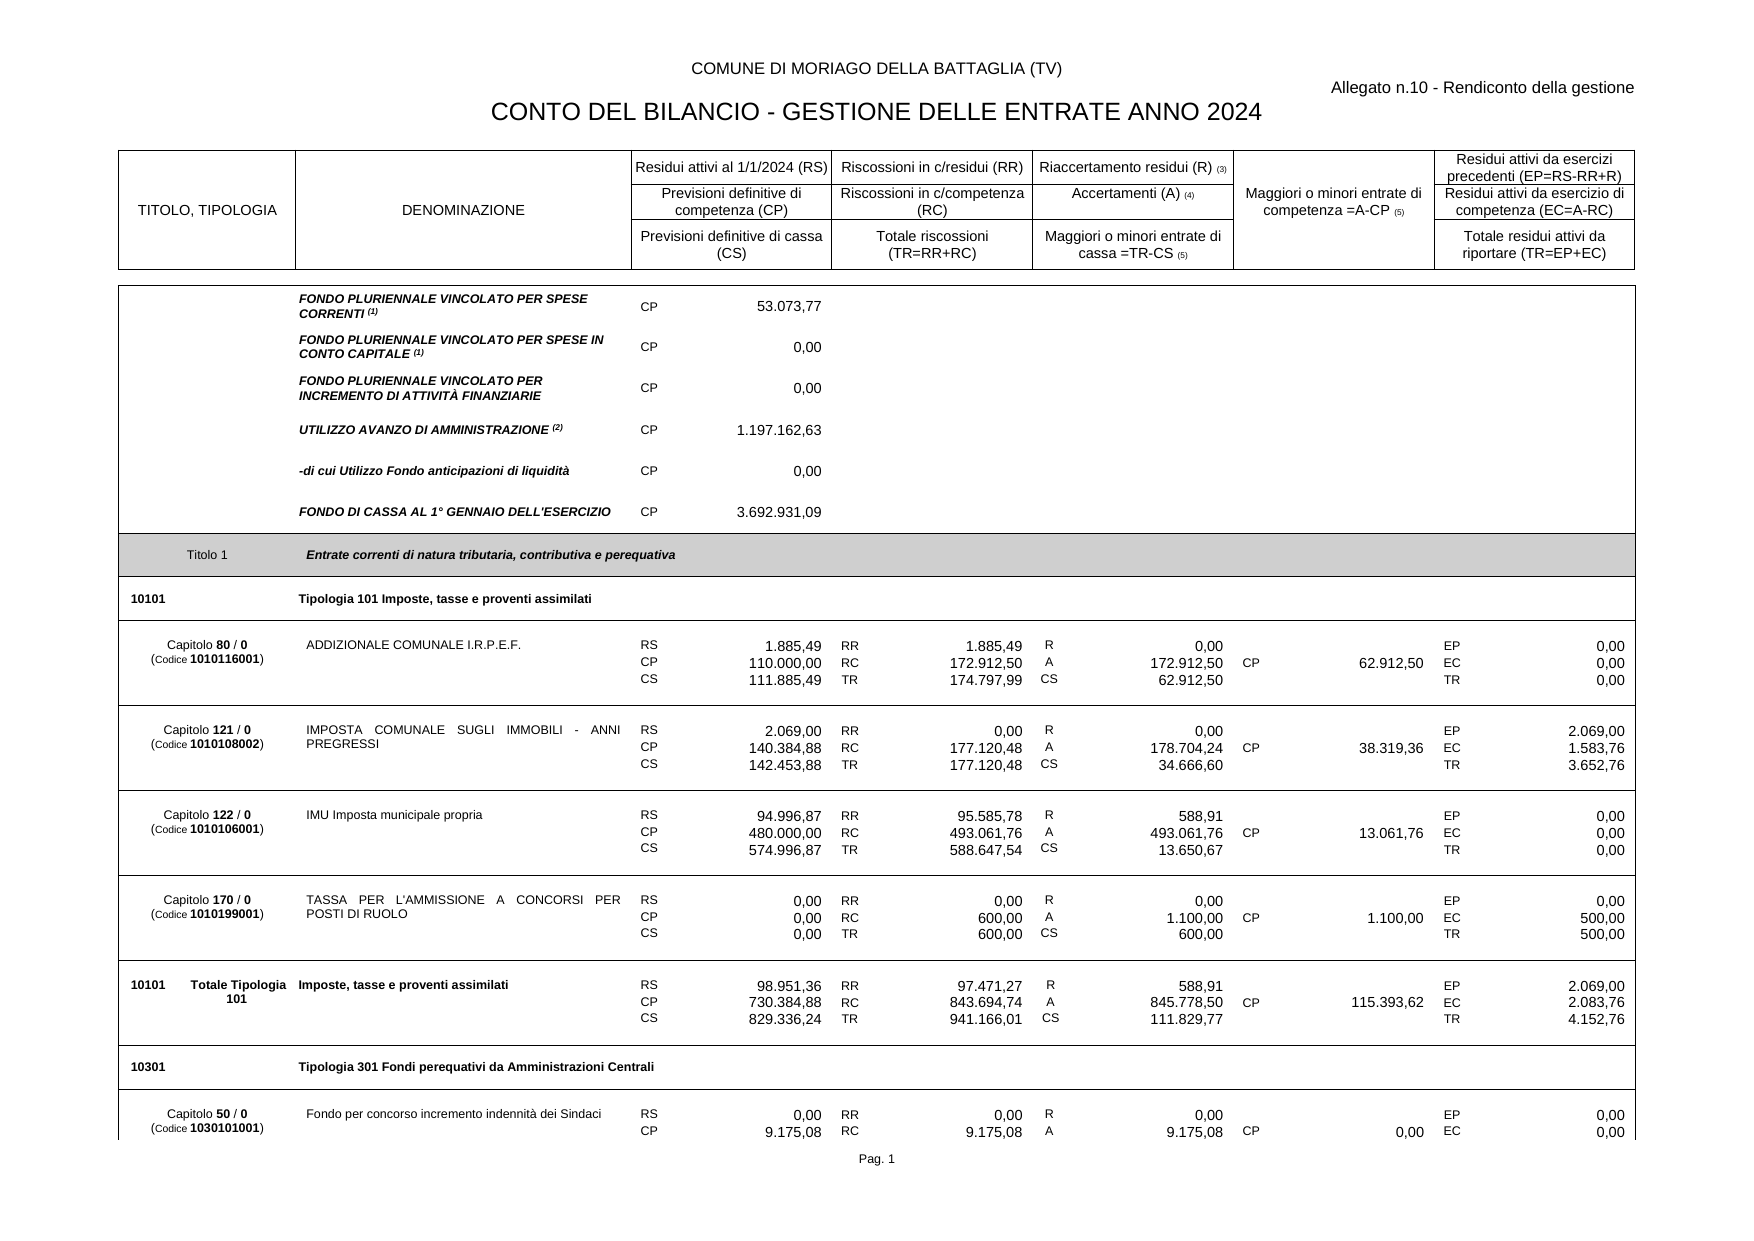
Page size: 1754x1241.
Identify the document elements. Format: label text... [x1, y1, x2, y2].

table_cell [1065, 1090, 1233, 1106]
table_cell [832, 1090, 867, 1106]
table_cell [868, 876, 1033, 892]
table_cell 0,00 [1065, 638, 1233, 654]
table_cell [832, 450, 1033, 491]
table_cell 0,00 [1470, 841, 1635, 858]
table_cell 115.393,62 [1269, 994, 1434, 1011]
table_cell [1234, 638, 1269, 654]
table_cell [296, 876, 631, 892]
table_cell [1470, 791, 1635, 808]
table_cell CS [631, 841, 667, 858]
table_cell [1033, 876, 1065, 892]
table_cell 10301 [119, 1060, 177, 1089]
table_cell [1269, 723, 1434, 739]
table_cell 0,00 [1470, 893, 1635, 909]
table_cell 588.647,54 [868, 841, 1033, 858]
table_cell [119, 961, 177, 977]
table_cell FONDO PLURIENNALE VINCOLATO PER INCREMENTO DI ATTIVITÀ FINANZIARIE [296, 368, 631, 409]
table_cell [119, 1046, 177, 1060]
table_cell [119, 876, 296, 892]
table_cell EC [1434, 740, 1469, 756]
table_cell [667, 1090, 832, 1106]
table_cell [1470, 621, 1635, 638]
table_cell [868, 791, 1033, 808]
table_cell CP [631, 1123, 667, 1140]
table_cell [1033, 706, 1065, 723]
table_cell 10101 [119, 591, 177, 620]
table_cell [832, 943, 867, 959]
table_cell [1470, 961, 1635, 977]
table_cell CP [631, 409, 667, 450]
table_cell 140.384,88 [667, 740, 832, 756]
table_cell 177.120,48 [868, 756, 1033, 773]
table_cell Capitolo 50 / 0 (Codice 1030101001) [119, 1106, 296, 1140]
table_cell [667, 1028, 832, 1044]
table_cell [1269, 688, 1434, 705]
table_cell [296, 577, 1635, 591]
table_cell CP [631, 655, 667, 671]
table_cell [1269, 808, 1434, 824]
table_cell A [1033, 824, 1065, 841]
table_cell [868, 858, 1033, 875]
table_cell 0,00 [868, 723, 1033, 739]
table_cell [1033, 491, 1233, 533]
table_cell CS [1033, 756, 1065, 773]
table_cell [631, 688, 667, 705]
table_cell [1234, 773, 1269, 790]
table_cell 1.100,00 [1269, 909, 1434, 926]
table_cell 97.471,27 [868, 978, 1033, 994]
table_cell [296, 706, 631, 723]
table_cell [119, 791, 296, 808]
table_cell [1434, 368, 1635, 409]
table_cell [1234, 409, 1434, 450]
table_cell [177, 577, 296, 591]
table_cell [1234, 943, 1269, 959]
table_cell Titolo 1 [119, 534, 296, 576]
table_cell [868, 621, 1033, 638]
table_cell [1065, 706, 1233, 723]
table_cell [1269, 791, 1434, 808]
table_cell 0,00 [667, 893, 832, 909]
table_cell 177.120,48 [868, 740, 1033, 756]
table_cell 493.061,76 [868, 824, 1033, 841]
table_cell [832, 368, 1033, 409]
table_cell R [1033, 893, 1065, 909]
table_cell [1033, 961, 1068, 977]
table_cell CS [1033, 1011, 1068, 1028]
table_cell [832, 1028, 867, 1044]
table_cell [177, 591, 296, 620]
table_cell TR [1434, 1011, 1469, 1028]
table_cell CS [631, 1011, 667, 1028]
table_cell [177, 961, 296, 977]
table_cell R [1033, 978, 1068, 994]
table_cell EC [1434, 909, 1469, 926]
table_cell RR [832, 723, 867, 739]
table_cell RR [832, 808, 867, 824]
table_cell 0,00 [868, 893, 1033, 909]
table_cell [1234, 723, 1269, 739]
table_cell 0,00 [868, 1106, 1033, 1123]
table_cell [868, 688, 1033, 705]
table_cell 588,91 [1065, 808, 1233, 824]
table_cell 0,00 [667, 368, 832, 409]
table_cell 9.175,08 [667, 1123, 832, 1140]
table_cell 38.319,36 [1269, 740, 1434, 756]
table_cell [1470, 858, 1635, 875]
table_cell [1434, 1028, 1469, 1044]
table_cell A [1033, 909, 1065, 926]
table_cell 500,00 [1470, 909, 1635, 926]
table_cell CS [631, 756, 667, 773]
table_cell RC [832, 824, 867, 841]
table_cell [119, 450, 296, 491]
table_cell EC [1434, 655, 1469, 671]
table_cell [832, 326, 1033, 368]
table_cell [1033, 621, 1065, 638]
table_cell [1434, 688, 1469, 705]
table_cell [868, 943, 1033, 959]
table_cell Imposte, tasse e proventi assimilati [296, 978, 631, 1044]
table_cell EP [1434, 723, 1469, 739]
table_cell TR [832, 671, 867, 688]
table_cell 0,00 [1065, 893, 1233, 909]
table_cell RS [631, 978, 667, 994]
table_cell 0,00 [667, 1106, 832, 1123]
table_cell [119, 368, 296, 409]
table_cell FONDO PLURIENNALE VINCOLATO PER SPESE IN CONTO CAPITALE (1) [296, 326, 631, 368]
table_cell [1234, 858, 1269, 875]
table_cell [1234, 621, 1269, 638]
table_cell 110.000,00 [667, 655, 832, 671]
table_cell [868, 1090, 1033, 1106]
table_cell [296, 1090, 631, 1106]
table_cell RR [832, 978, 867, 994]
table_cell [868, 773, 1033, 790]
table_cell 62.912,50 [1269, 655, 1434, 671]
table_cell [1234, 1028, 1269, 1044]
table_cell [832, 621, 867, 638]
table_cell [1033, 791, 1065, 808]
table_cell 1.885,49 [868, 638, 1033, 654]
table_header [832, 286, 1033, 326]
table_cell 0,00 [1470, 808, 1635, 824]
table_cell [296, 1046, 1635, 1060]
table_cell [1434, 858, 1469, 875]
table_cell 172.912,50 [868, 655, 1033, 671]
table_cell CP [1234, 824, 1269, 841]
table_cell -di cui Utilizzo Fondo anticipazioni di liquidità [296, 450, 631, 491]
table_cell EP [1434, 978, 1469, 994]
table_cell EC [1434, 994, 1469, 1011]
table_cell CP [631, 909, 667, 926]
table_cell [296, 621, 631, 638]
table_cell [631, 876, 667, 892]
table_header [1434, 286, 1635, 326]
table_cell [1269, 841, 1434, 858]
table_cell 111.885,49 [667, 671, 832, 688]
table_cell RR [832, 893, 867, 909]
table_cell 3.652,76 [1470, 756, 1635, 773]
table_cell 1.100,00 [1065, 909, 1233, 926]
table_cell [1269, 1011, 1434, 1028]
table_cell [832, 773, 867, 790]
table_cell [1470, 943, 1635, 959]
table_cell Capitolo 122 / 0 (Codice 1010106001) [119, 808, 296, 875]
table_cell CP [631, 368, 667, 409]
table_cell RR [832, 638, 867, 654]
table_cell 0,00 [1269, 1123, 1434, 1140]
table_cell CP [1234, 1123, 1269, 1140]
table_cell [1269, 858, 1434, 875]
table_cell [1269, 1028, 1434, 1044]
table_cell [667, 621, 832, 638]
table_cell [1234, 876, 1269, 892]
table_cell [1234, 926, 1269, 943]
table_cell [119, 409, 296, 450]
table_cell 730.384,88 [667, 994, 832, 1011]
table_cell 13.061,76 [1269, 824, 1434, 841]
table_cell TR [1434, 756, 1469, 773]
table_cell [1434, 876, 1469, 892]
table_cell CP [1234, 740, 1269, 756]
table_cell [1234, 978, 1269, 994]
table_cell [1033, 326, 1233, 368]
table_cell TR [832, 1011, 867, 1028]
table_cell R [1033, 638, 1065, 654]
table_cell [1470, 876, 1635, 892]
table_cell 111.829,77 [1068, 1011, 1233, 1028]
table_cell RS [631, 638, 667, 654]
table_cell [1269, 706, 1434, 723]
table_cell R [1033, 808, 1065, 824]
table_cell [631, 1090, 667, 1106]
table_cell [631, 961, 667, 977]
table_cell [1269, 1106, 1434, 1123]
table_cell [177, 1060, 296, 1089]
table_cell TR [1434, 926, 1469, 943]
table_cell RC [832, 1123, 867, 1140]
table_cell [1234, 1106, 1269, 1123]
table_cell [1234, 808, 1269, 824]
table_cell Capitolo 170 / 0 (Codice 1010199001) [119, 893, 296, 959]
table_cell [1065, 858, 1233, 875]
table_cell [667, 706, 832, 723]
table_cell [631, 706, 667, 723]
table_cell [1434, 1090, 1469, 1106]
table_cell [1269, 943, 1434, 959]
table_cell 0,00 [667, 450, 832, 491]
table_cell CP [1234, 655, 1269, 671]
table_cell 1.885,49 [667, 638, 832, 654]
table_cell CS [1033, 926, 1065, 943]
table_cell 480.000,00 [667, 824, 832, 841]
table_cell [1033, 1028, 1068, 1044]
table_cell [667, 688, 832, 705]
table_cell [1234, 688, 1269, 705]
table_cell [1269, 876, 1434, 892]
table_cell TR [832, 926, 867, 943]
table_cell [667, 858, 832, 875]
table_cell [832, 409, 1033, 450]
table_cell [1470, 1090, 1635, 1106]
table_cell [1434, 450, 1635, 491]
table_cell 0,00 [1470, 655, 1635, 671]
table_cell RC [832, 740, 867, 756]
table_cell Tipologia 301 Fondi perequativi da Amministrazioni Centrali [296, 1060, 1635, 1089]
table_cell [296, 961, 631, 977]
table_cell [1234, 756, 1269, 773]
table_cell [832, 858, 867, 875]
table_cell 600,00 [868, 926, 1033, 943]
table_cell RC [832, 909, 867, 926]
table_cell 2.083,76 [1470, 994, 1635, 1011]
table_cell RS [631, 893, 667, 909]
table_header 53.073,77 [667, 286, 832, 326]
table_cell R [1033, 723, 1065, 739]
table_cell Capitolo 121 / 0 (Codice 1010108002) [119, 723, 296, 790]
table_cell [1434, 943, 1469, 959]
table_cell [1234, 791, 1269, 808]
table_cell [832, 791, 867, 808]
table_cell [119, 491, 296, 533]
table_cell [296, 791, 631, 808]
table_cell EC [1434, 1123, 1469, 1140]
table_cell CP [631, 994, 667, 1011]
table_cell CP [1234, 909, 1269, 926]
table_cell 493.061,76 [1065, 824, 1233, 841]
table_cell [119, 577, 177, 591]
table_cell 574.996,87 [667, 841, 832, 858]
table_cell [631, 858, 667, 875]
table_cell 142.453,88 [667, 756, 832, 773]
table_cell 500,00 [1470, 926, 1635, 943]
table_cell [1234, 368, 1434, 409]
table_cell [667, 876, 832, 892]
table_cell 34.666,60 [1065, 756, 1233, 773]
table_cell RC [832, 994, 867, 1011]
table_cell 600,00 [868, 909, 1033, 926]
table_cell [1269, 756, 1434, 773]
table_cell [1269, 671, 1434, 688]
table_cell FONDO DI CASSA AL 1° GENNAIO DELL'ESERCIZIO [296, 491, 631, 533]
table_cell 0,00 [1470, 671, 1635, 688]
table_cell [1470, 706, 1635, 723]
table_cell CP [631, 326, 667, 368]
table_cell [1033, 773, 1065, 790]
table_cell ADDIZIONALE COMUNALE I.R.P.E.F. [296, 638, 631, 705]
table_cell [1269, 773, 1434, 790]
table_cell RS [631, 808, 667, 824]
table_cell CS [1033, 841, 1065, 858]
table_cell [1234, 450, 1434, 491]
table_cell EP [1434, 1106, 1469, 1123]
table_cell [1234, 1090, 1269, 1106]
table_cell [1269, 638, 1434, 654]
table_cell R [1033, 1106, 1065, 1123]
table_cell Tipologia 101 Imposte, tasse e proventi assimilati [296, 591, 1635, 620]
table_cell 829.336,24 [667, 1011, 832, 1028]
table_cell [1434, 791, 1469, 808]
table_cell 845.778,50 [1068, 994, 1233, 1011]
table_cell [1065, 688, 1233, 705]
table_cell 0,00 [1470, 1123, 1635, 1140]
table_cell [1234, 326, 1434, 368]
table_cell [1068, 1028, 1233, 1044]
table_cell Fondo per concorso incremento indennità dei Sindaci [296, 1106, 631, 1140]
table_cell [119, 621, 296, 638]
table_cell 2.069,00 [667, 723, 832, 739]
table_cell [1234, 961, 1269, 977]
table_cell CS [1033, 671, 1065, 688]
table_cell [832, 961, 867, 977]
table_cell 4.152,76 [1470, 1011, 1635, 1028]
table_cell CS [631, 671, 667, 688]
table_cell [1234, 491, 1434, 533]
table_cell [1434, 491, 1635, 533]
table_cell TR [1434, 671, 1469, 688]
table_cell [1269, 893, 1434, 909]
table_cell [1033, 1090, 1065, 1106]
table_cell [667, 791, 832, 808]
table_cell [1033, 858, 1065, 875]
table_cell 0,00 [1470, 638, 1635, 654]
table_cell 0,00 [1065, 1106, 1233, 1123]
table_cell TR [832, 841, 867, 858]
table_cell [1269, 1090, 1434, 1106]
table_cell CS [631, 926, 667, 943]
table_cell TASSA PER L'AMMISSIONE A CONCORSI PER POSTI DI RUOLO [296, 893, 631, 959]
table_cell 9.175,08 [868, 1123, 1033, 1140]
table_cell EP [1434, 893, 1469, 909]
table_cell RC [832, 655, 867, 671]
table_cell [1234, 1011, 1269, 1028]
table_cell [1269, 961, 1434, 977]
table_cell A [1033, 655, 1065, 671]
table_cell CP [631, 824, 667, 841]
table_cell 94.996,87 [667, 808, 832, 824]
table_cell [1434, 773, 1469, 790]
table_cell 2.069,00 [1470, 978, 1635, 994]
table_cell Totale Tipologia 101 [177, 978, 296, 1044]
table_cell RR [832, 1106, 867, 1123]
table_cell [119, 326, 296, 368]
table_cell 0,00 [667, 909, 832, 926]
table_header [1033, 286, 1233, 326]
table_cell UTILIZZO AVANZO DI AMMINISTRAZIONE (2) [296, 409, 631, 450]
table_cell RS [631, 723, 667, 739]
table_cell 1.197.162,63 [667, 409, 832, 450]
table_cell [1068, 961, 1233, 977]
table_cell [1033, 409, 1233, 450]
table_cell [1269, 621, 1434, 638]
table_cell [1434, 621, 1469, 638]
table_cell [1269, 926, 1434, 943]
table_cell [1234, 893, 1269, 909]
table_cell EP [1434, 638, 1469, 654]
table_cell TR [1434, 841, 1469, 858]
table_cell [667, 773, 832, 790]
table_cell A [1033, 740, 1065, 756]
table_cell [1470, 1028, 1635, 1044]
table_cell EC [1434, 824, 1469, 841]
table_cell CP [631, 740, 667, 756]
table_cell [868, 961, 1033, 977]
table_cell 0,00 [1470, 824, 1635, 841]
table_cell [832, 491, 1033, 533]
table_cell 98.951,36 [667, 978, 832, 994]
table_cell [1065, 943, 1233, 959]
table_cell A [1033, 1123, 1065, 1140]
table_cell CP [631, 450, 667, 491]
table_cell [667, 961, 832, 977]
table_cell [868, 706, 1033, 723]
table_cell 178.704,24 [1065, 740, 1233, 756]
table_cell [177, 1046, 296, 1060]
table_cell EP [1434, 808, 1469, 824]
table_cell [1434, 409, 1635, 450]
table_cell [631, 773, 667, 790]
table_header [1234, 286, 1434, 326]
table_cell 600,00 [1065, 926, 1233, 943]
table_cell [1033, 450, 1233, 491]
table_header [119, 286, 296, 326]
table_cell 0,00 [667, 326, 832, 368]
table_cell [1065, 773, 1233, 790]
table_cell 588,91 [1068, 978, 1233, 994]
table_cell [832, 876, 867, 892]
table_cell [631, 621, 667, 638]
table_cell [119, 1090, 296, 1106]
table_cell 172.912,50 [1065, 655, 1233, 671]
table_cell [631, 1028, 667, 1044]
table_header CP [631, 286, 667, 326]
table_cell 13.650,67 [1065, 841, 1233, 858]
table_cell [868, 1028, 1033, 1044]
table_cell [1033, 368, 1233, 409]
table_cell A [1033, 994, 1068, 1011]
table_cell [631, 791, 667, 808]
table_cell [1234, 841, 1269, 858]
table_cell 1.583,76 [1470, 740, 1635, 756]
table_cell 0,00 [1065, 723, 1233, 739]
table_cell [1470, 773, 1635, 790]
table_cell [1269, 978, 1434, 994]
table_cell 941.166,01 [868, 1011, 1033, 1028]
table_cell [1434, 706, 1469, 723]
table_cell CP [631, 491, 667, 533]
table_cell [1065, 621, 1233, 638]
table_cell [832, 688, 867, 705]
table_cell 2.069,00 [1470, 723, 1635, 739]
table_cell [1065, 876, 1233, 892]
table_cell 10101 [119, 978, 177, 1044]
table_cell [1033, 688, 1065, 705]
table_cell [1065, 791, 1233, 808]
table_cell TR [832, 756, 867, 773]
table_cell RS [631, 1106, 667, 1123]
table_cell [832, 706, 867, 723]
table_cell [1434, 961, 1469, 977]
table_cell 95.585,78 [868, 808, 1033, 824]
table_cell Capitolo 80 / 0 (Codice 1010116001) [119, 638, 296, 705]
table_cell [1434, 326, 1635, 368]
table_cell 0,00 [1470, 1106, 1635, 1123]
table_cell CP [1234, 994, 1269, 1011]
table_cell IMPOSTA COMUNALE SUGLI IMMOBILI - ANNI PREGRESSI [296, 723, 631, 790]
table_cell [1033, 943, 1065, 959]
table_cell 843.694,74 [868, 994, 1033, 1011]
table_cell [667, 943, 832, 959]
table_cell 9.175,08 [1065, 1123, 1233, 1140]
table_cell [119, 706, 296, 723]
table_cell 62.912,50 [1065, 671, 1233, 688]
table_cell [1234, 706, 1269, 723]
table_cell [1234, 671, 1269, 688]
table_cell 174.797,99 [868, 671, 1033, 688]
table_header FONDO PLURIENNALE VINCOLATO PER SPESE CORRENTI (1) [296, 286, 631, 326]
table_cell [1470, 688, 1635, 705]
table_cell 0,00 [667, 926, 832, 943]
table_cell Entrate correnti di natura tributaria, contributiva e perequativa [296, 534, 1635, 576]
table_cell 3.692.931,09 [667, 491, 832, 533]
table_cell IMU Imposta municipale propria [296, 808, 631, 875]
table_cell [631, 943, 667, 959]
